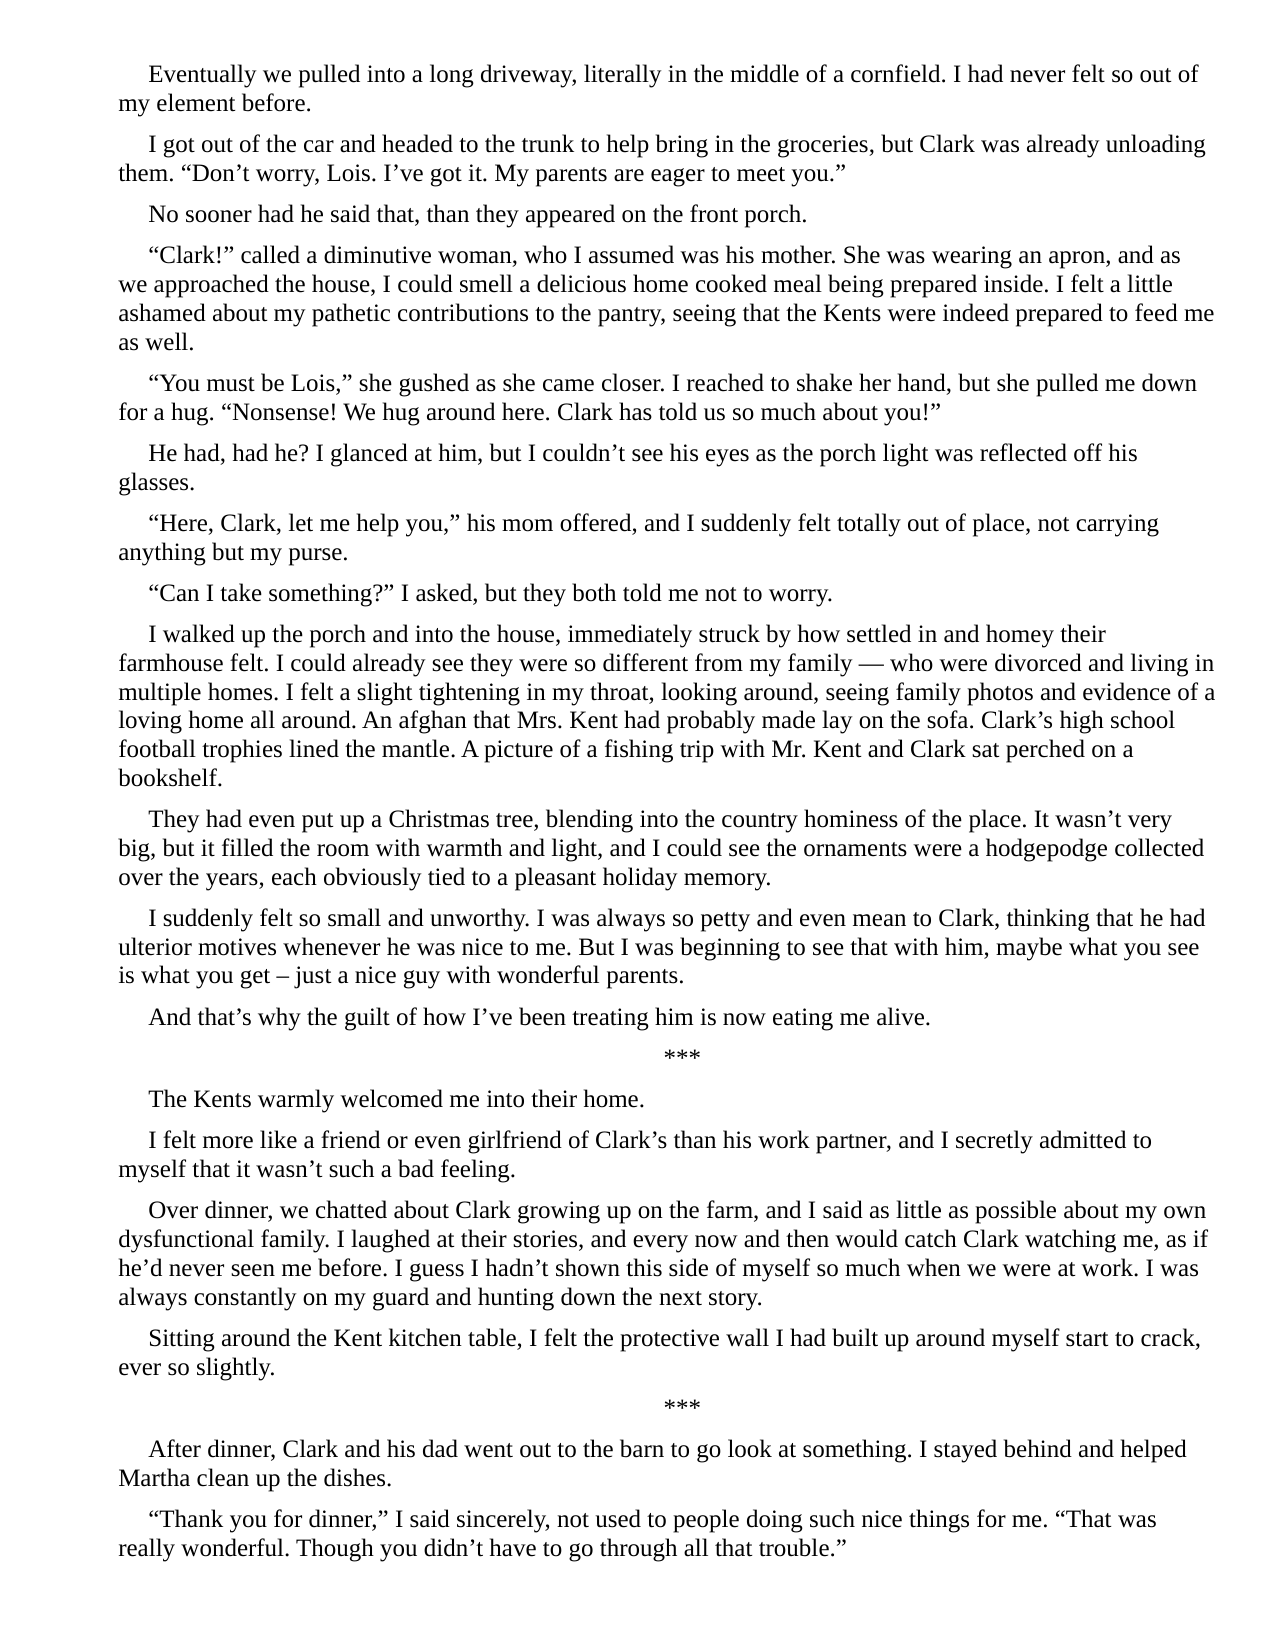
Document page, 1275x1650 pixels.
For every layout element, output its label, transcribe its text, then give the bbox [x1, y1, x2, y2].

text “Here, Clark, let me help you,” his mom offered, and I suddenly felt totally out of place, not carrying anything but my purse. [118, 508, 1216, 565]
text I suddenly felt so small and unworthy. I was always so petty and even mean to Clark, thinking that he had ulterior motives whenever he was nice to me. But I was beginning to see that with him, maybe what you see is what you get – just a nice guy with wonderful parents. [118, 903, 1216, 989]
text Over dinner, we chatted about Clark growing up on the farm, and I said as little as possible about my own dysfunctional family. I laughed at their stories, and every now and then would catch Clark watching me, as if he’d never seen me before. I guess I hadn’t shown this side of myself so much when we were at work. I was always constantly on my guard and hunting down the next story. [118, 1195, 1216, 1310]
text I got out of the car and headed to the trunk to help bring in the groceries, but Clark was already unloading them. “Don’t worry, Lois. I’ve got it. My parents are eager to meet you.” [118, 129, 1216, 187]
text No sooner had he said that, than they appeared on the front porch. [118, 199, 1216, 228]
text I walked up the porch and into the house, immediately struck by how settled in and homey their farmhouse felt. I could already see they were so different from my family — who were divorced and living in multiple homes. I felt a slight tightening in my throat, looking around, seeing family photos and evidence of a loving home all around. An afghan that Mrs. Kent had probably made lay on the sofa. Clark’s high school football trophies lined the mantle. A picture of a fishing trip with Mr. Kent and Clark sat perched on a bookshelf. [118, 619, 1216, 792]
text He had, had he? I glanced at him, but I couldn’t see his eyes as the porch light was reflected off his glasses. [118, 438, 1216, 495]
text I felt more like a friend or even girlfriend of Clark’s than his work partner, and I secretly admitted to myself that it wasn’t such a bad feeling. [118, 1125, 1216, 1183]
text Sitting around the Kent kitchen table, I felt the protective wall I had built up around myself start to crack, ever so slightly. [118, 1323, 1216, 1380]
text The Kents warmly welcomed me into their home. [118, 1084, 1216, 1113]
text *** [118, 1393, 1216, 1422]
text *** [118, 1043, 1216, 1072]
text “Clark!” called a diminutive woman, who I assumed was his mother. She was wearing an apron, and as we approached the house, I could smell a delicious home cooked meal being prepared inside. I felt a little ashamed about my pathetic contributions to the pantry, seeing that the Kents were indeed prepared to feed me as well. [118, 240, 1216, 355]
text “Thank you for dinner,” I said sincerely, not used to people doing such nice things for me. “That was really wonderful. Though you didn’t have to go through all that trouble.” [118, 1504, 1216, 1562]
text After dinner, Clark and his dad went out to the barn to go look at something. I stayed behind and helped Martha clean up the dishes. [118, 1434, 1216, 1492]
text “You must be Lois,” she gushed as she came closer. I reached to shake her hand, but she pulled me down for a hug. “Nonsense! We hug around here. Clark has told us so much about you!” [118, 368, 1216, 425]
text And that’s why the guilt of how I’ve been treating him is now eating me alive. [118, 1002, 1216, 1030]
text “Can I take something?” I asked, but they both told me not to worry. [118, 578, 1216, 607]
text They had even put up a Christmas tree, blending into the country hominess of the place. It wasn’t very big, but it filled the room with warmth and light, and I could see the ornaments were a hodgepodge collected over the years, each obviously tied to a pleasant holiday memory. [118, 804, 1216, 890]
text Eventually we pulled into a long driveway, literally in the middle of a cornfield. I had never felt so out of my element before. [118, 59, 1216, 117]
